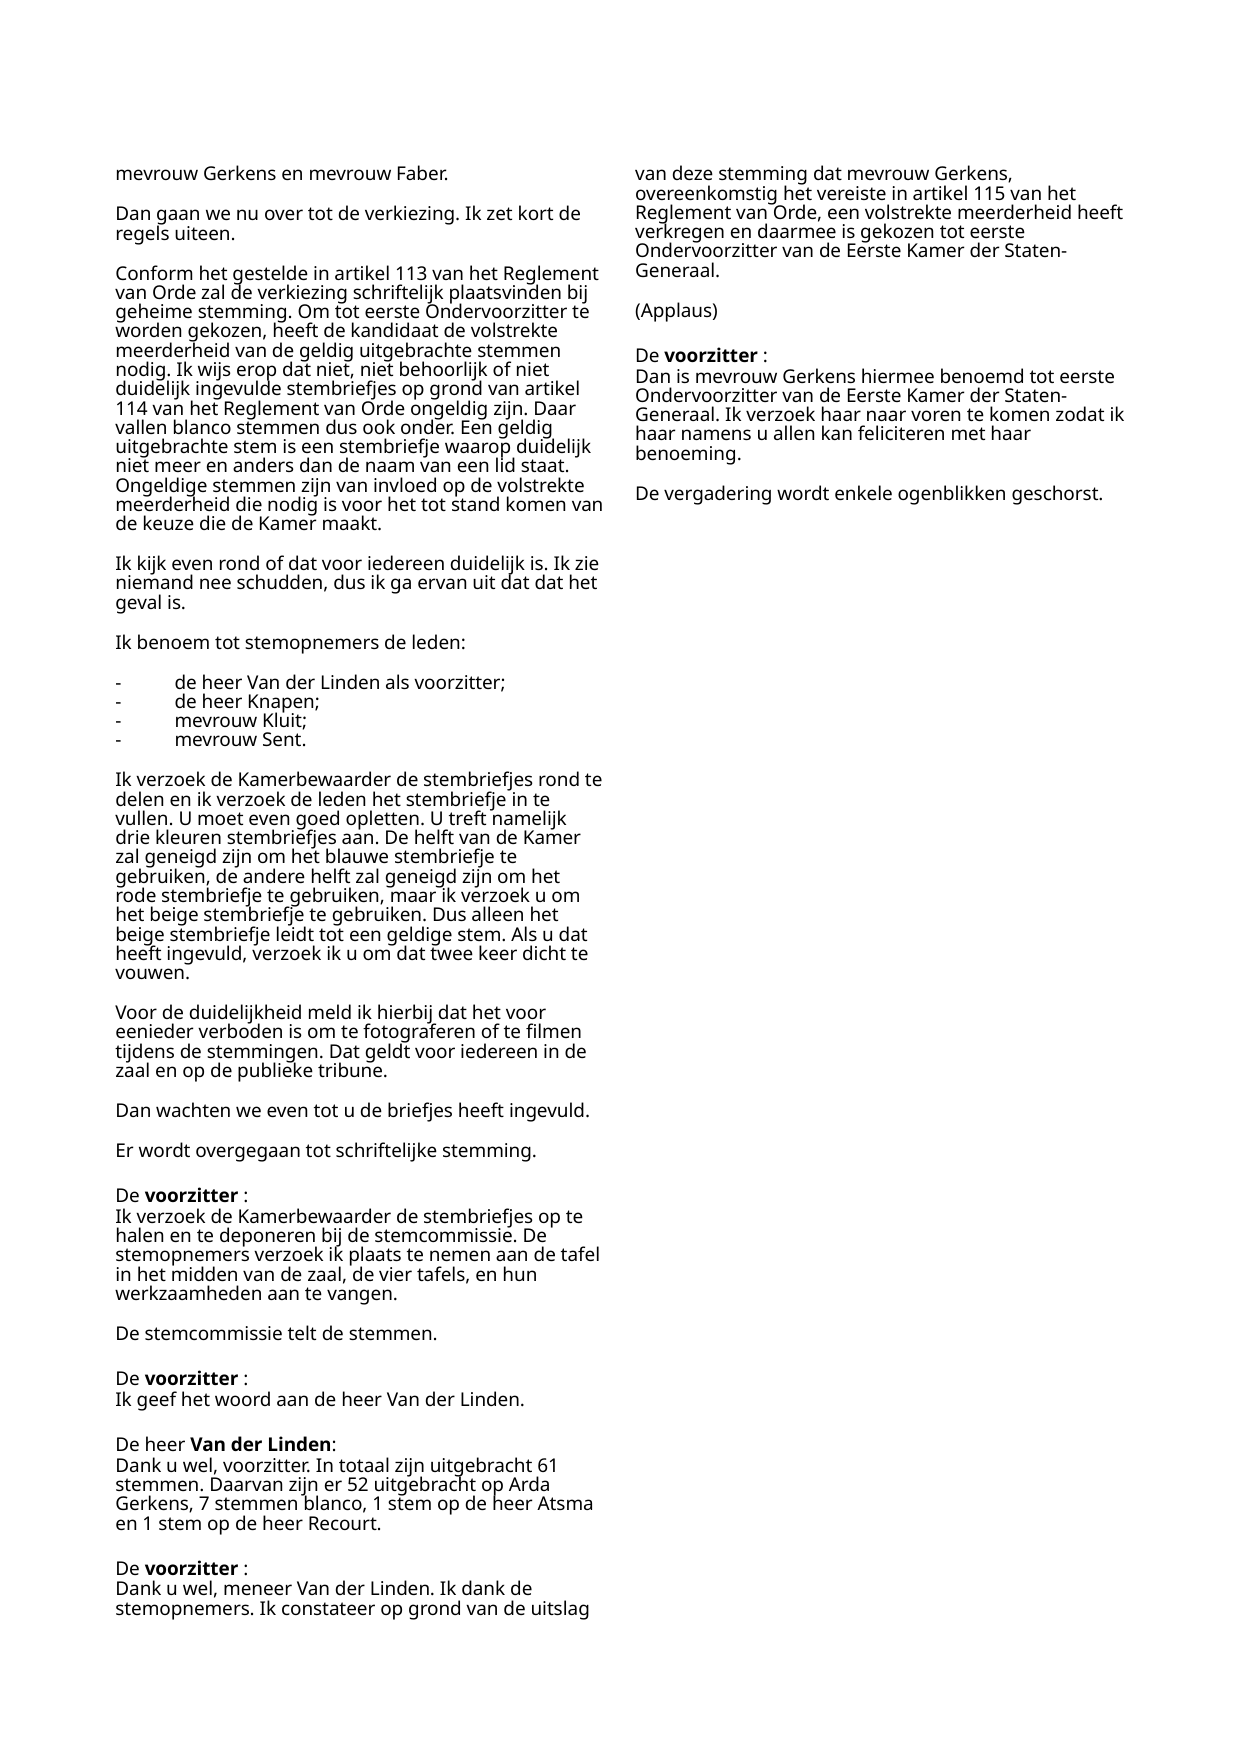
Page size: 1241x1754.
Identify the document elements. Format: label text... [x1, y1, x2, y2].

text De voorzitter : [115, 1555, 605, 1580]
list de heer Van der Linden als voorzitter; [115, 674, 605, 693]
text De voorzitter : [115, 1365, 605, 1391]
text Dank u wel, voorzitter. In totaal zijn uitgebracht 61 stemmen. Daarvan zijn er 52 uitgebracht op Arda Gerkens, 7 stemmen blanco, 1 stem op de heer Atsma en 1 stem op de heer Recourt. [115, 1457, 605, 1534]
text Ik geef het woord aan de heer Van der Linden. [115, 1391, 605, 1410]
text Ik benoem tot stemopnemers de leden: [115, 634, 605, 653]
text De heer Van der Linden: [115, 1431, 605, 1457]
text Ik verzoek de Kamerbewaarder de stembriefjes rond te delen en ik verzoek de leden het stembriefje in te vullen. U moet even goed opletten. U treft namelijk drie kleuren stembriefjes aan. De helft van de Kamer zal geneigd zijn om het blauwe stembriefje te gebruiken, de andere helft zal geneigd zijn om het rode stembriefje te gebruiken, maar ik verzoek u om het beige stembriefje te gebruiken. Dus alleen het beige stembriefje leidt tot een geldige stem. Als u dat heeft ingevuld, verzoek ik u om dat twee keer dicht te vouwen. [115, 771, 605, 983]
text Er wordt overgegaan tot schriftelijke stemming. [115, 1142, 605, 1161]
text De vergadering wordt enkele ogenblikken geschorst. [635, 485, 1125, 504]
text Ik kijk even rond of dat voor iedereen duidelijk is. Ik zie niemand nee schudden, dus ik ga ervan uit dat dat het geval is. [115, 555, 605, 613]
list mevrouw Kluit; [115, 712, 605, 731]
text Dank u wel, meneer Van der Linden. Ik dank de stemopnemers. Ik constateer op grond van de uitslag [115, 1580, 605, 1619]
text Conform het gestelde in artikel 113 van het Reglement van Orde zal de verkiezing schriftelijk plaatsvinden bij geheime stemming. Om tot eerste Ondervoorzitter te worden gekozen, heeft de kandidaat de volstrekte meerderheid van de geldig uitgebrachte stemmen nodig. Ik wijs erop dat niet, niet behoorlijk of niet duidelijk ingevulde stembriefjes op grond van artikel 114 van het Reglement van Orde ongeldig zijn. Daar vallen blanco stemmen dus ook onder. Een geldig uitgebrachte stem is een stembriefje waarop duidelijk niet meer en anders dan de naam van een lid staat. Ongeldige stemmen zijn van invloed op de volstrekte meerderheid die nodig is voor het tot stand komen van de keuze die de Kamer maakt. [115, 264, 605, 534]
list mevrouw Sent. [115, 731, 605, 751]
text van deze stemming dat mevrouw Gerkens, overeenkomstig het vereiste in artikel 115 van het Reglement van Orde, een volstrekte meerderheid heeft verkregen en daarmee is gekozen tot eerste Ondervoorzitter van de Eerste Kamer der Staten-Generaal. [635, 165, 1125, 281]
text Dan wachten we even tot u de briefjes heeft ingevuld. [115, 1102, 605, 1121]
text De stemcommissie telt de stemmen. [115, 1325, 605, 1344]
text Dan gaan we nu over tot de verkiezing. Ik zet kort de regels uiteen. [115, 205, 605, 244]
text Dan is mevrouw Gerkens hiermee benoemd tot eerste Ondervoorzitter van de Eerste Kamer der Staten-Generaal. Ik verzoek haar naar voren te komen zodat ik haar namens u allen kan feliciteren met haar benoeming. [635, 368, 1125, 464]
text (Applaus) [635, 302, 1125, 321]
list de heer Knapen; [115, 693, 605, 712]
text De voorzitter : [115, 1182, 605, 1208]
text De voorzitter : [635, 342, 1125, 368]
text Ik verzoek de Kamerbewaarder de stembriefjes op te halen en te deponeren bij de stemcommissie. De stemopnemers verzoek ik plaats te nemen aan de tafel in het midden van de zaal, de vier tafels, en hun werkzaamheden aan te vangen. [115, 1208, 605, 1304]
text Voor de duidelijkheid meld ik hierbij dat het voor eenieder verboden is om te fotograferen of te filmen tijdens de stemmingen. Dat geldt voor iedereen in de zaal en op de publieke tribune. [115, 1004, 605, 1081]
text mevrouw Gerkens en mevrouw Faber. [115, 165, 605, 184]
